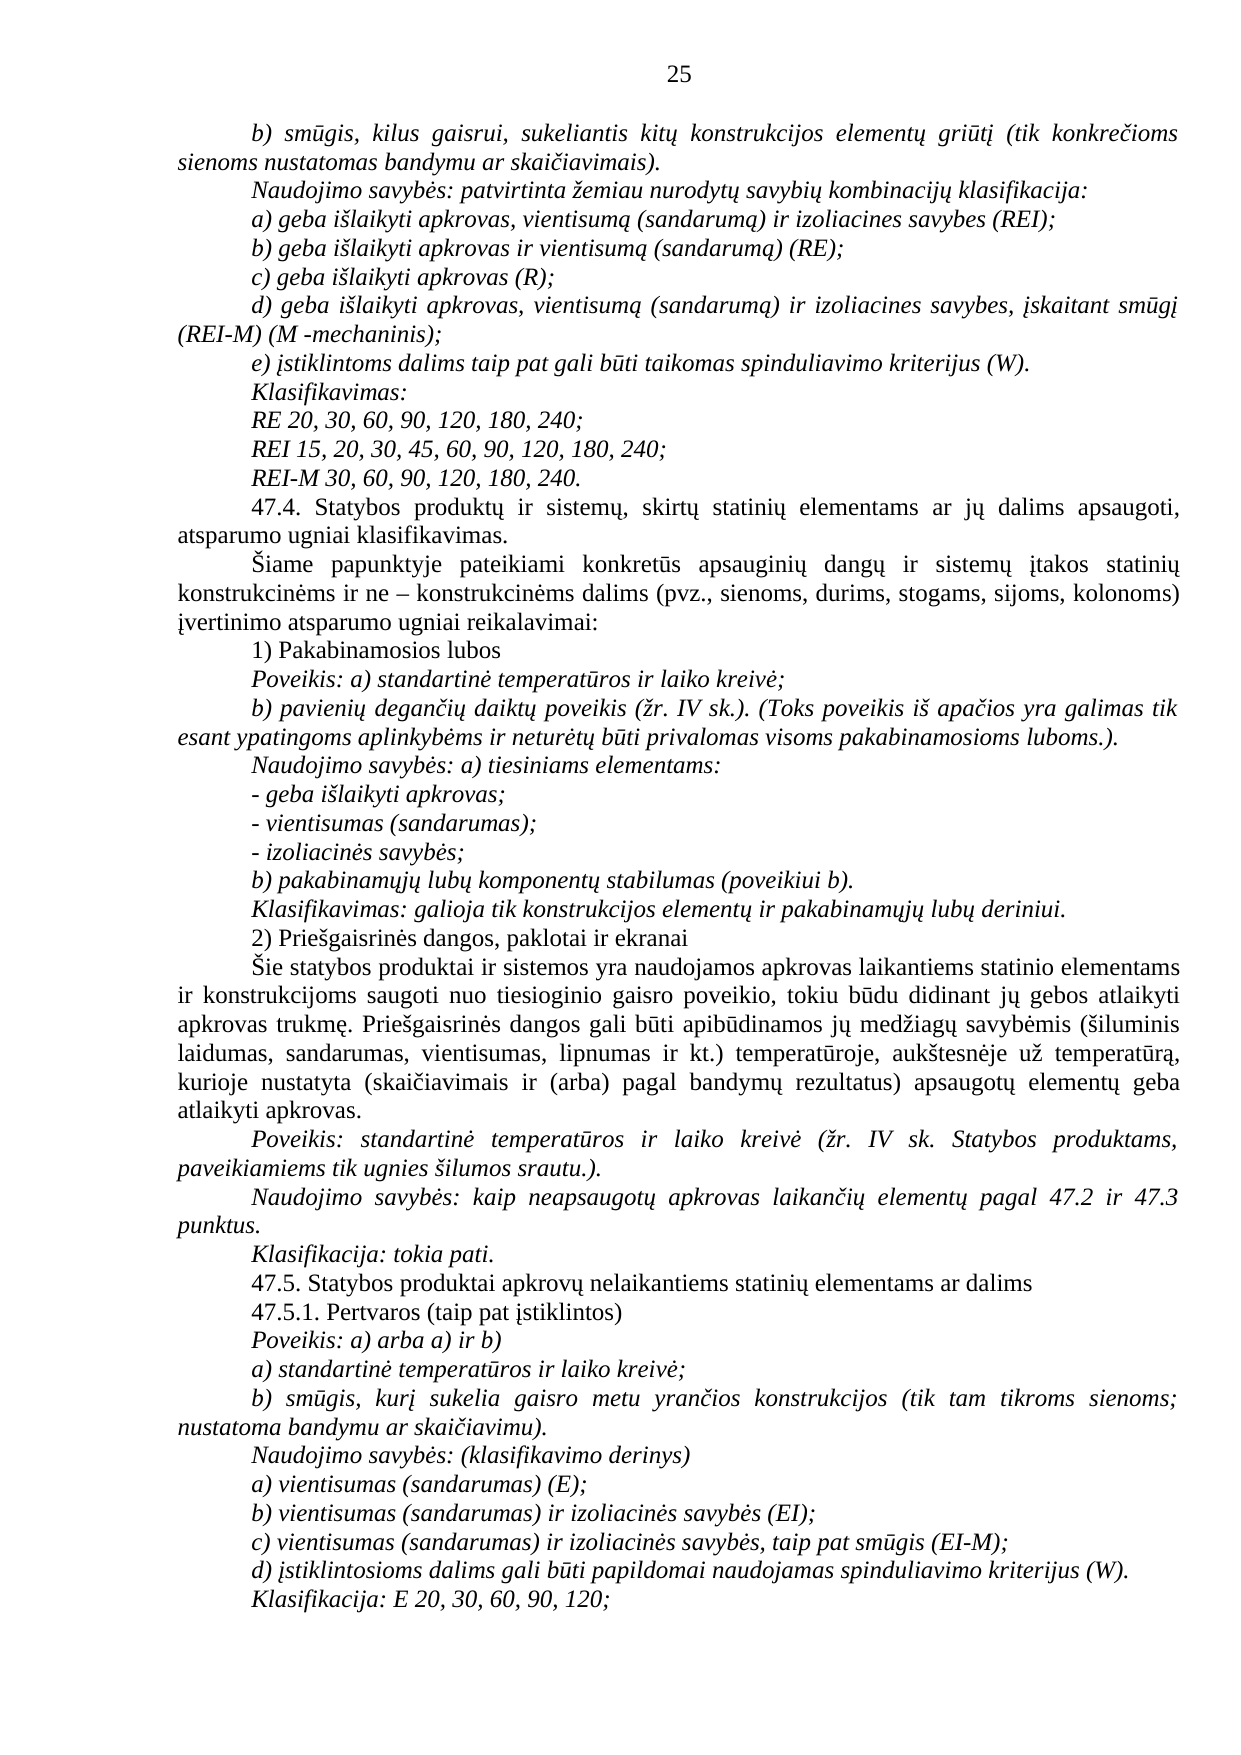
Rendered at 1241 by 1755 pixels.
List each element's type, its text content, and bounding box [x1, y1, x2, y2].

text d) įstiklintosioms dalims gali būti papildomai naudojamas spinduliavimo kriterijus (W). [177, 1556, 1181, 1584]
text REI-M 30, 60, 90, 120, 180, 240. [177, 463, 1181, 492]
text b) pakabinamųjų lubų komponentų stabilumas (poveikiui b). [177, 866, 1181, 894]
text RE 20, 30, 60, 90, 120, 180, 240; [177, 406, 1181, 434]
text 47.5.1. Pertvaros (taip pat įstiklintos) [177, 1297, 1181, 1326]
text 1) Pakabinamosios lubos [177, 636, 1181, 664]
text c) geba išlaikyti apkrovas (R); [177, 262, 1181, 291]
text b) pavienių degančių daiktų poveikis (žr. IV sk.). (Toks poveikis iš apačios yra galimas tik esant ypatingoms aplinkybėms ir neturėtų būti privalomas visoms pakabinamosioms luboms.). [177, 693, 1181, 751]
text b) smūgis, kilus gaisrui, sukeliantis kitų konstrukcijos elementų griūtį (tik konkrečioms sienoms nustatomas bandymu ar skaičiavimais). [177, 118, 1181, 176]
text Klasifikacija: tokia pati. [177, 1239, 1181, 1268]
text Poveikis: standartinė temperatūros ir laiko kreivė (žr. IV sk. Statybos produktams, paveikiamiems tik ugnies šilumos srautu.). [177, 1124, 1181, 1182]
text b) geba išlaikyti apkrovas ir vientisumą (sandarumą) (RE); [177, 233, 1181, 262]
text REI 15, 20, 30, 45, 60, 90, 120, 180, 240; [177, 434, 1181, 463]
text Klasifikavimas: [177, 377, 1181, 406]
text e) įstiklintoms dalims taip pat gali būti taikomas spinduliavimo kriterijus (W). [177, 348, 1181, 377]
text Klasifikacija: E 20, 30, 60, 90, 120; [177, 1584, 1181, 1613]
text a) geba išlaikyti apkrovas, vientisumą (sandarumą) ir izoliacines savybes (REI); [177, 204, 1181, 233]
text Klasifikavimas: galioja tik konstrukcijos elementų ir pakabinamųjų lubų deriniui. [177, 894, 1181, 923]
text Poveikis: a) arba a) ir b) [177, 1326, 1181, 1354]
text Šiame papunktyje pateikiami konkretūs apsauginių dangų ir sistemų įtakos statinių konstrukcinėms ir ne – konstrukcinėms dalims (pvz., sienoms, durims, stogams, sijoms, kolonoms) įvertinimo atsparumo ugniai reikalavimai: [177, 549, 1181, 636]
text Naudojimo savybės: kaip neapsaugotų apkrovas laikančių elementų pagal 47.2 ir 47.3 punktus. [177, 1182, 1181, 1239]
text 47.5. Statybos produktai apkrovų nelaikantiems statinių elementams ar dalims [177, 1268, 1181, 1297]
text b) smūgis, kurį sukelia gaisro metu yrančios konstrukcijos (tik tam tikroms sienoms; nustatoma bandymu ar skaičiavimu). [177, 1383, 1181, 1441]
text c) vientisumas (sandarumas) ir izoliacinės savybės, taip pat smūgis (EI-M); [177, 1527, 1181, 1556]
text Šie statybos produktai ir sistemos yra naudojamos apkrovas laikantiems statinio elementams ir konstrukcijoms saugoti nuo tiesioginio gaisro poveikio, tokiu būdu didinant jų gebos atlaikyti apkrovas trukmę. Priešgaisrinės dangos gali būti apibūdinamos jų medžiagų savybėmis (šiluminis laidumas, sandarumas, vientisumas, lipnumas ir kt.) temperatūroje, aukštesnėje už temperatūrą, kurioje nustatyta (skaičiavimais ir (arba) pagal bandymų rezultatus) apsaugotų elementų geba atlaikyti apkrovas. [177, 952, 1181, 1124]
text 47.4. Statybos produktų ir sistemų, skirtų statinių elementams ar jų dalims apsaugoti, atsparumo ugniai klasifikavimas. [177, 492, 1181, 549]
text Poveikis: a) standartinė temperatūros ir laiko kreivė; [177, 664, 1181, 693]
text a) standartinė temperatūros ir laiko kreivė; [177, 1354, 1181, 1383]
text Naudojimo savybės: a) tiesiniams elementams: [177, 751, 1181, 779]
text - izoliacinės savybės; [177, 837, 1181, 866]
text d) geba išlaikyti apkrovas, vientisumą (sandarumą) ir izoliacines savybes, įskaitant smūgį (REI-M) (M -mechaninis); [177, 291, 1181, 348]
text - vientisumas (sandarumas); [177, 808, 1181, 837]
text a) vientisumas (sandarumas) (E); [177, 1469, 1181, 1498]
text - geba išlaikyti apkrovas; [177, 779, 1181, 808]
text Naudojimo savybės: (klasifikavimo derinys) [177, 1441, 1181, 1469]
text Naudojimo savybės: patvirtinta žemiau nurodytų savybių kombinacijų klasifikacija: [177, 176, 1181, 204]
text b) vientisumas (sandarumas) ir izoliacinės savybės (EI); [177, 1498, 1181, 1527]
text 2) Priešgaisrinės dangos, paklotai ir ekranai [177, 923, 1181, 952]
